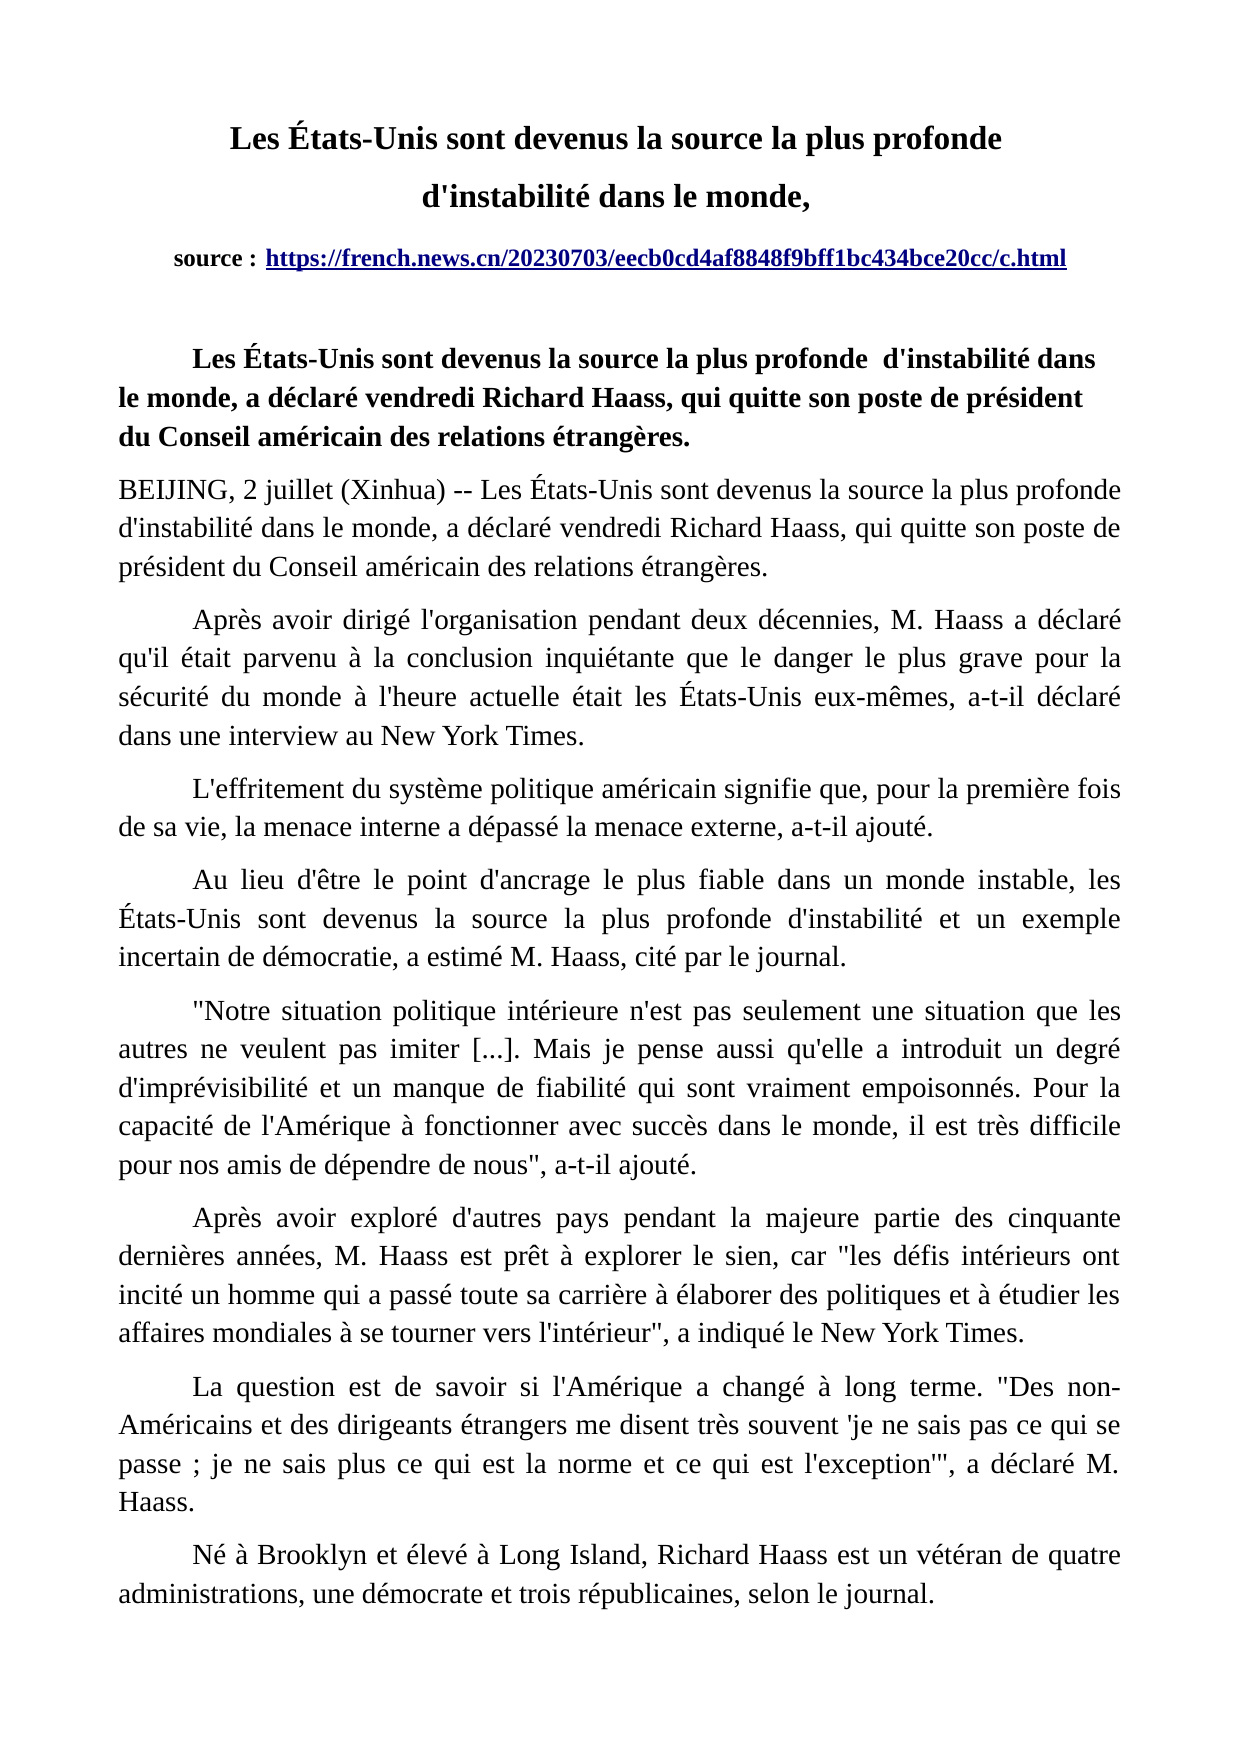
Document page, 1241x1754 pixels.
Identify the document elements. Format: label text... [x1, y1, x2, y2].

text Né à Brooklyn et élevé à Long Island, Richard Haass est un vétéran de quatre administrations, une démocrate et trois républicaines, selon le journal. [118, 1537, 1122, 1609]
text source : https://french.news.cn/20230703/eecb0cd4af8848f9bff1bc434bce20cc/c.html [118, 235, 1122, 274]
text "Notre situation politique intérieure n'est pas seulement une situation que les autres ne veulent pas imiter [...]. Mais je pense aussi qu'elle a introduit un degré d'imprévisibilité et un manque de fiabilité qui sont vraiment empoisonnés. Pour la capacité de l'Amérique à fonctionner avec succès dans le monde, il est très difficile pour nos amis de dépendre de nous", a-t-il ajouté. [118, 993, 1122, 1180]
text Les États-Unis sont devenus la source la plus profonde [118, 118, 1122, 156]
text Au lieu d'être le point d'ancrage le plus fiable dans un monde instable, les États-Unis sont devenus la source la plus profonde d'instabilité et un exemple incertain de démocratie, a estimé M. Haass, cité par le journal. [118, 862, 1122, 973]
text BEIJING, 2 juillet (Xinhua) -- Les États-Unis sont devenus la source la plus profonde d'instabilité dans le monde, a déclaré vendredi Richard Haass, qui quitte son poste de président du Conseil américain des relations étrangères. [118, 472, 1122, 582]
text L'effritement du système politique américain signifie que, pour la première fois de sa vie, la menace interne a dépassé la menace externe, a-t-il ajouté. [118, 771, 1122, 843]
text La question est de savoir si l'Amérique a changé à long terme. "Des non-Américains et des dirigeants étrangers me disent très souvent 'je ne sais pas ce qui se passe ; je ne sais plus ce qui est la norme et ce qui est l'exception'", a déclaré M. Haass. [118, 1369, 1122, 1518]
text Après avoir dirigé l'organisation pendant deux décennies, M. Haass a déclaré qu'il était parvenu à la conclusion inquiétante que le danger le plus grave pour la sécurité du monde à l'heure actuelle était les États-Unis eux-mêmes, a-t-il déclaré dans une interview au New York Times. [118, 602, 1122, 751]
text d'instabilité dans le monde, [118, 177, 1122, 215]
text Les États-Unis sont devenus la source la plus profonde d'instabilité dans le monde, a déclaré vendredi Richard Haass, qui quitte son poste de président du Conseil américain des relations étrangères. [118, 342, 1122, 452]
text Après avoir exploré d'autres pays pendant la majeure partie des cinquante dernières années, M. Haass est prêt à explorer le sien, car "les défis intérieurs ont incité un homme qui a passé toute sa carrière à élaborer des politiques et à étudier les affaires mondiales à se tourner vers l'intérieur", a indiqué le New York Times. [118, 1200, 1122, 1349]
